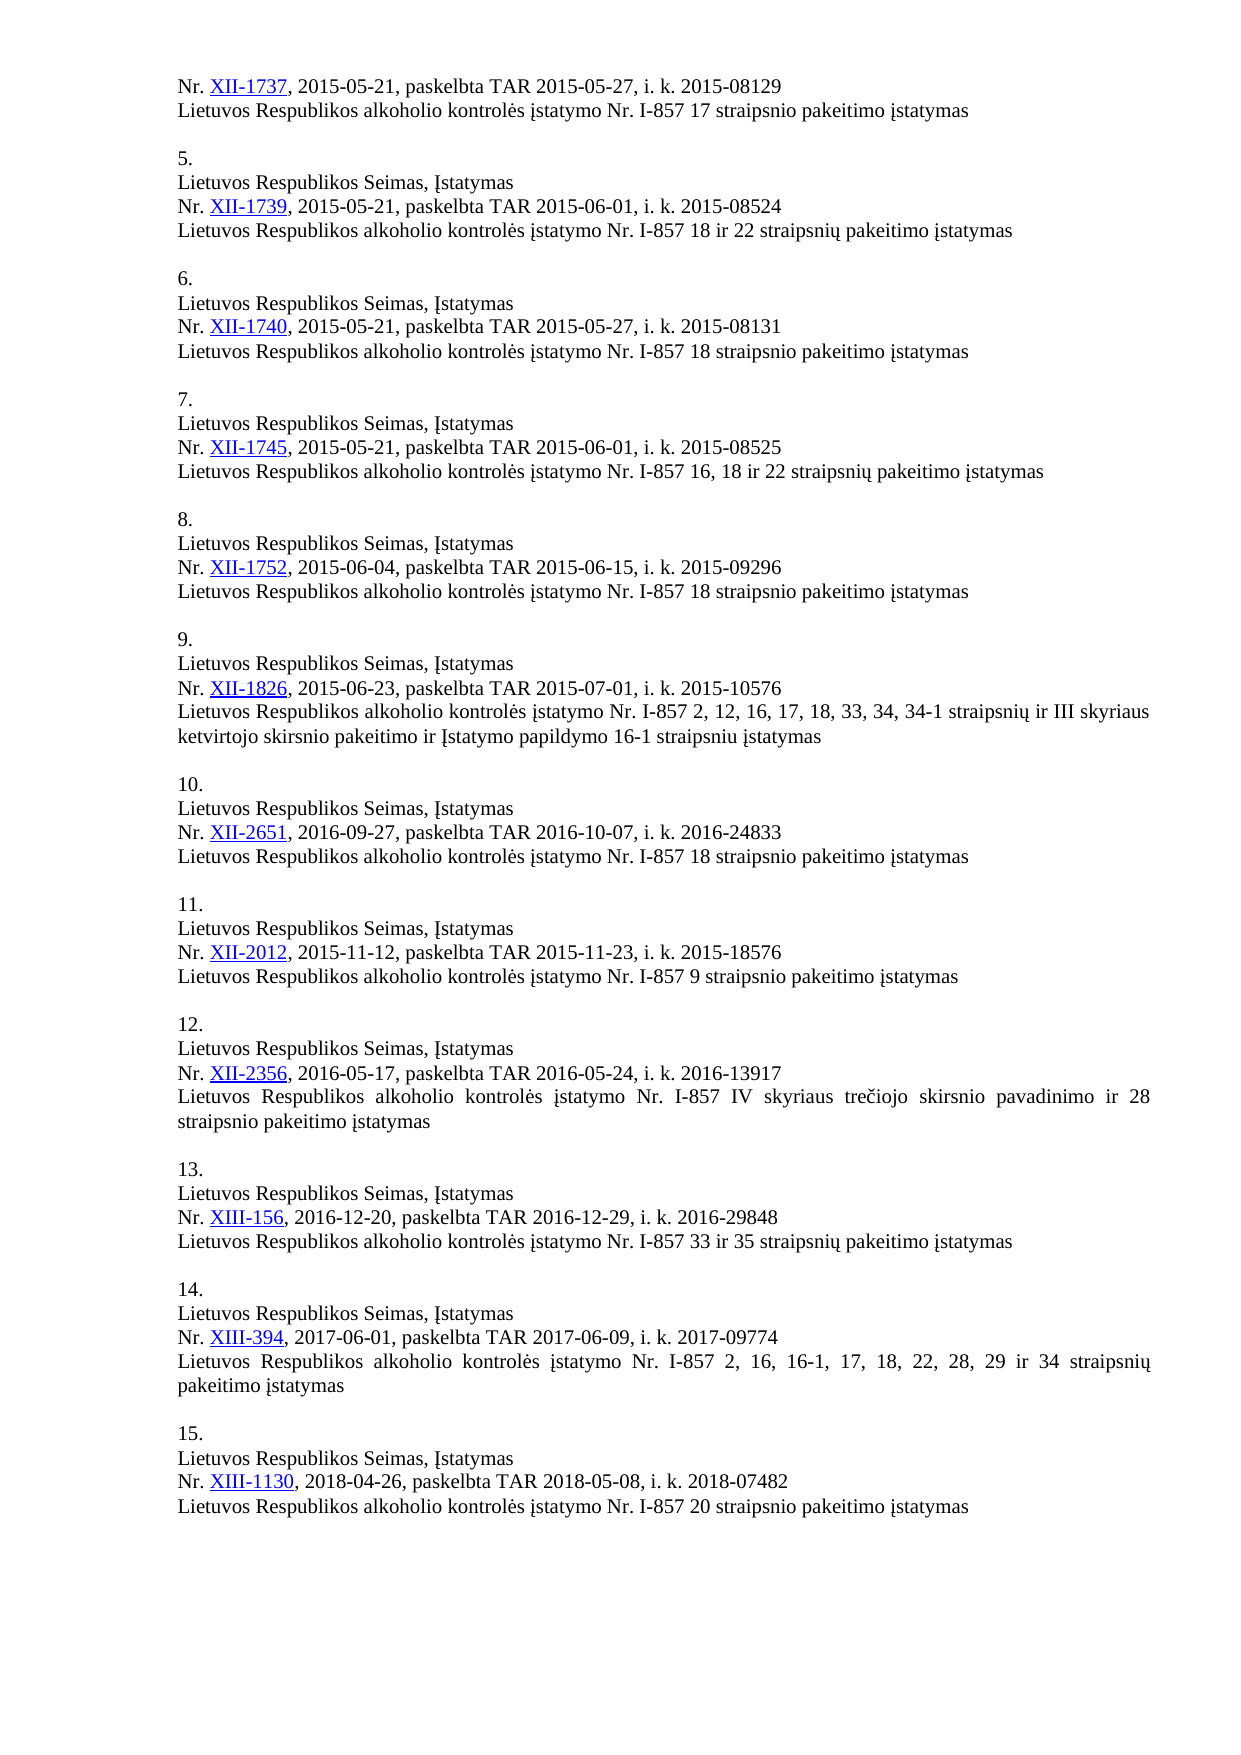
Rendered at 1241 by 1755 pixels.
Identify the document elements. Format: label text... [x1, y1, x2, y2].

text Nr. XII-1826, 2015-06-23, paskelbta TAR 2015-07-01, i. k. 2015-10576 [177, 675, 1152, 699]
text Lietuvos Respublikos alkoholio kontrolės įstatymo Nr. I-857 18 straipsnio pakeitimo įstatymas [177, 844, 1152, 868]
text Nr. XII-1745, 2015-05-21, paskelbta TAR 2015-06-01, i. k. 2015-08525 [177, 435, 1152, 459]
text Lietuvos Respublikos Seimas, Įstatymas [177, 1445, 1152, 1469]
text Lietuvos Respublikos Seimas, Įstatymas [177, 531, 1152, 555]
text Nr. XII-1739, 2015-05-21, paskelbta TAR 2015-06-01, i. k. 2015-08524 [177, 194, 1152, 218]
text Lietuvos Respublikos alkoholio kontrolės įstatymo Nr. I-857 33 ir 35 straipsnių pakeitimo įstatymas [177, 1229, 1152, 1253]
text Nr. XII-1737, 2015-05-21, paskelbta TAR 2015-05-27, i. k. 2015-08129 [177, 74, 1152, 98]
text 12. [177, 1012, 1152, 1036]
text Lietuvos Respublikos alkoholio kontrolės įstatymo Nr. I-857 9 straipsnio pakeitimo įstatymas [177, 964, 1152, 988]
text Nr. XII-2356, 2016-05-17, paskelbta TAR 2016-05-24, i. k. 2016-13917 [177, 1060, 1152, 1084]
text Lietuvos Respublikos Seimas, Įstatymas [177, 796, 1152, 820]
text Nr. XII-1740, 2015-05-21, paskelbta TAR 2015-05-27, i. k. 2015-08131 [177, 314, 1152, 338]
text 11. [177, 892, 1152, 916]
text Lietuvos Respublikos Seimas, Įstatymas [177, 170, 1152, 194]
text Nr. XIII-394, 2017-06-01, paskelbta TAR 2017-06-09, i. k. 2017-09774 [177, 1325, 1152, 1349]
text 6. [177, 266, 1152, 290]
text Lietuvos Respublikos Seimas, Įstatymas [177, 1301, 1152, 1325]
text 9. [177, 627, 1152, 651]
text Nr. XII-2012, 2015-11-12, paskelbta TAR 2015-11-23, i. k. 2015-18576 [177, 940, 1152, 964]
text Lietuvos Respublikos alkoholio kontrolės įstatymo Nr. I-857 2, 16, 16-1, 17, 18, 22, 28, 29 ir 34 straipsnių pakeitimo įstatymas [177, 1349, 1152, 1397]
text 7. [177, 387, 1152, 411]
text Lietuvos Respublikos alkoholio kontrolės įstatymo Nr. I-857 20 straipsnio pakeitimo įstatymas [177, 1493, 1152, 1518]
text Lietuvos Respublikos alkoholio kontrolės įstatymo Nr. I-857 IV skyriaus trečiojo skirsnio pavadinimo ir 28 straipsnio pakeitimo įstatymas [177, 1084, 1152, 1133]
text Nr. XII-1752, 2015-06-04, paskelbta TAR 2015-06-15, i. k. 2015-09296 [177, 555, 1152, 579]
text Nr. XII-2651, 2016-09-27, paskelbta TAR 2016-10-07, i. k. 2016-24833 [177, 820, 1152, 844]
text Nr. XIII-1130, 2018-04-26, paskelbta TAR 2018-05-08, i. k. 2018-07482 [177, 1469, 1152, 1493]
text Lietuvos Respublikos Seimas, Įstatymas [177, 1036, 1152, 1060]
text Lietuvos Respublikos Seimas, Įstatymas [177, 290, 1152, 314]
text Lietuvos Respublikos alkoholio kontrolės įstatymo Nr. I-857 2, 12, 16, 17, 18, 33, 34, 34-1 straipsnių ir III skyriaus ketvirtojo skirsnio pakeitimo ir Įstatymo papildymo 16-1 straipsniu įstatymas [177, 699, 1152, 748]
text 10. [177, 772, 1152, 796]
text Lietuvos Respublikos Seimas, Įstatymas [177, 1181, 1152, 1205]
text Lietuvos Respublikos alkoholio kontrolės įstatymo Nr. I-857 18 ir 22 straipsnių pakeitimo įstatymas [177, 218, 1152, 242]
text Lietuvos Respublikos Seimas, Įstatymas [177, 916, 1152, 940]
text Lietuvos Respublikos Seimas, Įstatymas [177, 411, 1152, 435]
text Lietuvos Respublikos alkoholio kontrolės įstatymo Nr. I-857 18 straipsnio pakeitimo įstatymas [177, 579, 1152, 603]
text Nr. XIII-156, 2016-12-20, paskelbta TAR 2016-12-29, i. k. 2016-29848 [177, 1205, 1152, 1229]
text Lietuvos Respublikos alkoholio kontrolės įstatymo Nr. I-857 18 straipsnio pakeitimo įstatymas [177, 338, 1152, 363]
text 14. [177, 1277, 1152, 1301]
text Lietuvos Respublikos alkoholio kontrolės įstatymo Nr. I-857 17 straipsnio pakeitimo įstatymas [177, 98, 1152, 122]
text 5. [177, 146, 1152, 170]
text 13. [177, 1157, 1152, 1181]
text Lietuvos Respublikos Seimas, Įstatymas [177, 651, 1152, 675]
text Lietuvos Respublikos alkoholio kontrolės įstatymo Nr. I-857 16, 18 ir 22 straipsnių pakeitimo įstatymas [177, 459, 1152, 483]
text 8. [177, 507, 1152, 531]
text 15. [177, 1421, 1152, 1445]
